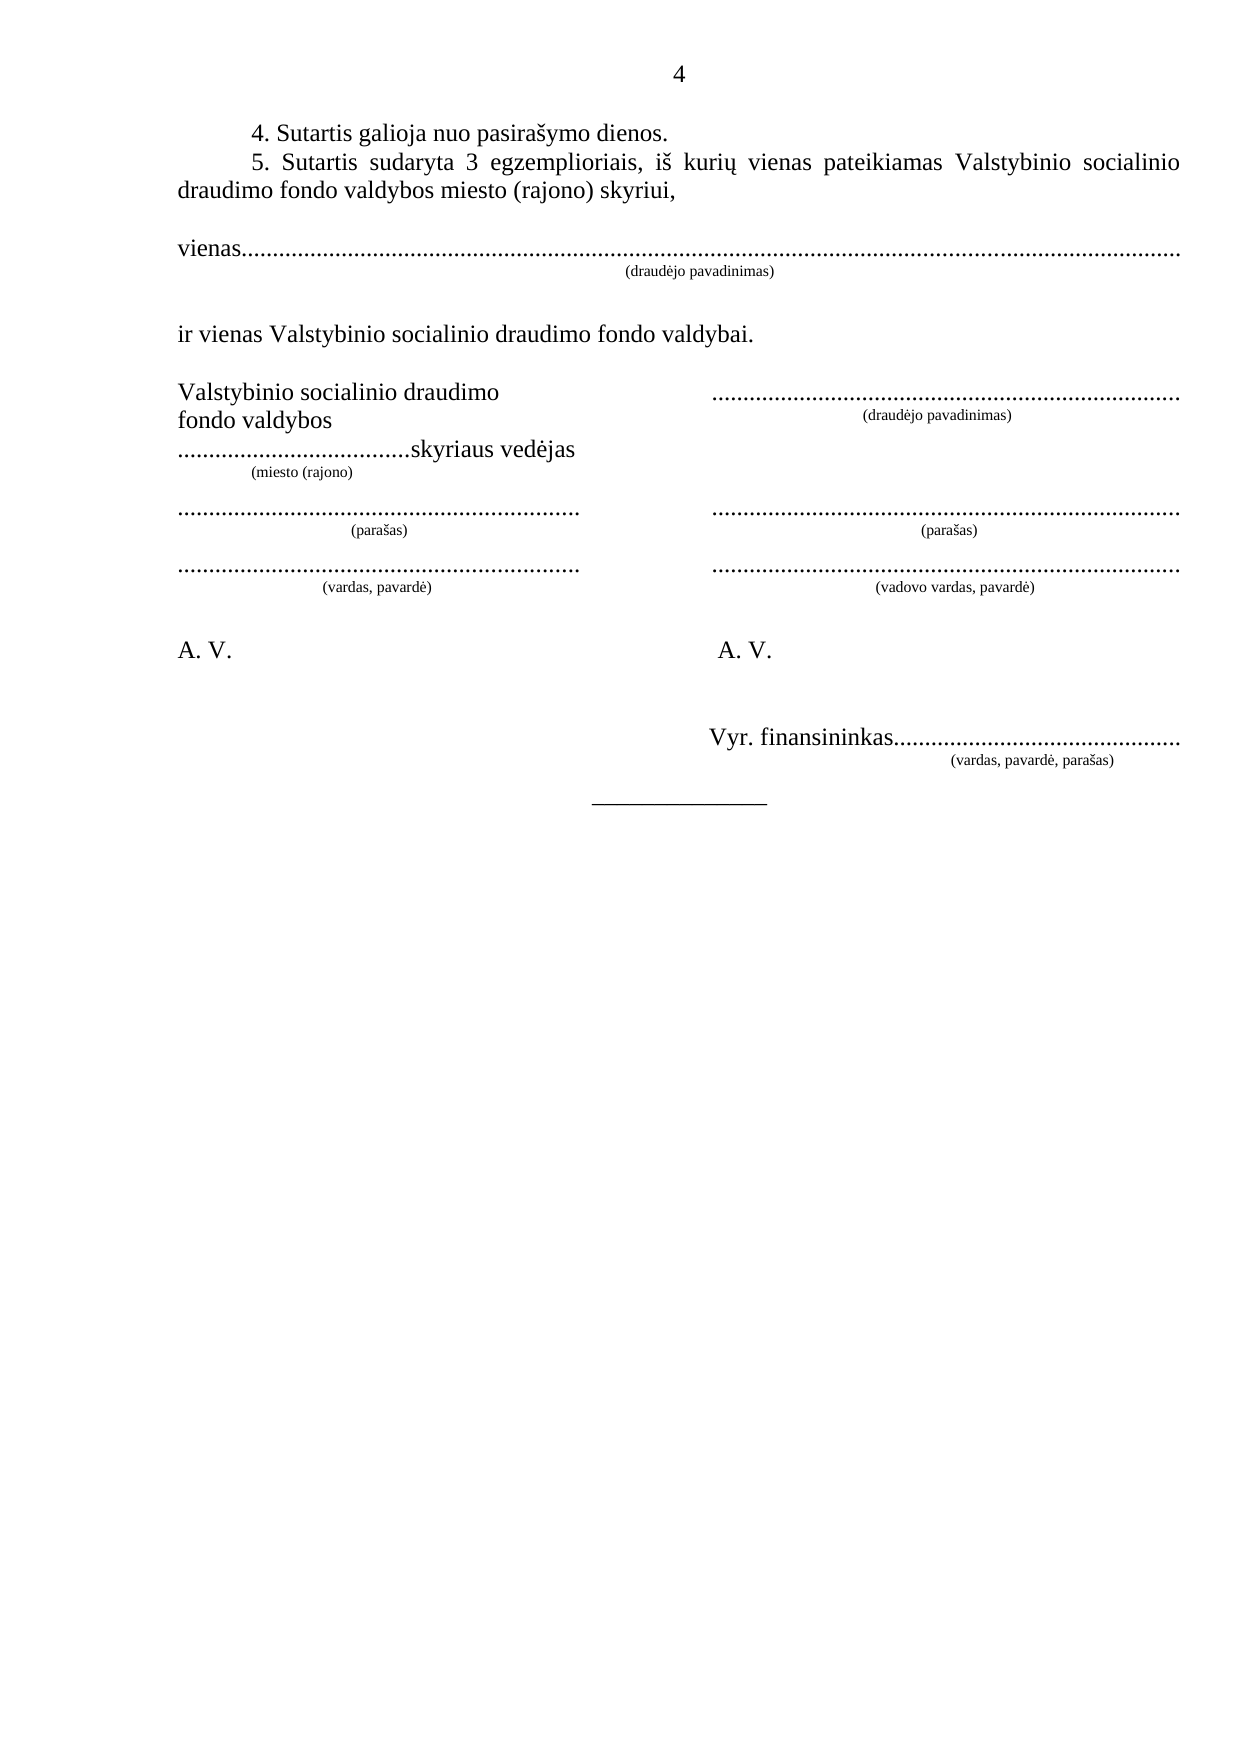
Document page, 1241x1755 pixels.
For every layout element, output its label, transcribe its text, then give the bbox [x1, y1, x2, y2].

text (draudėjo pavadinimas) [177, 262, 1181, 291]
text ir vienas Valstybinio socialinio draudimo fondo valdybai. [177, 319, 1181, 348]
text ______________ [177, 779, 1181, 808]
text fondo valdybos (draudėjo pavadinimas) [177, 406, 1181, 434]
text (vardas, pavardė) (vadovo vardas, pavardė) [177, 578, 1181, 607]
text A. V. A. V. [177, 636, 1181, 664]
text Valstybinio socialinio draudimo [177, 377, 1181, 406]
text (parašas) (parašas) [177, 521, 1181, 549]
text skyriaus vedėjas [177, 434, 1181, 463]
text Vyr. finansininkas [177, 722, 1181, 751]
text (vardas, pavardė, parašas) [177, 751, 1181, 779]
text (miesto (rajono) [177, 463, 1181, 492]
text 5. Sutartis sudaryta 3 egzemplioriais, iš kurių vienas pateikiamas Valstybinio socialinio draudimo fondo valdybos miesto (rajono) skyriui, [177, 147, 1181, 204]
text vienas ............................. [177, 233, 1181, 262]
text 4. Sutartis galioja nuo pasirašymo dienos. [177, 118, 1181, 147]
